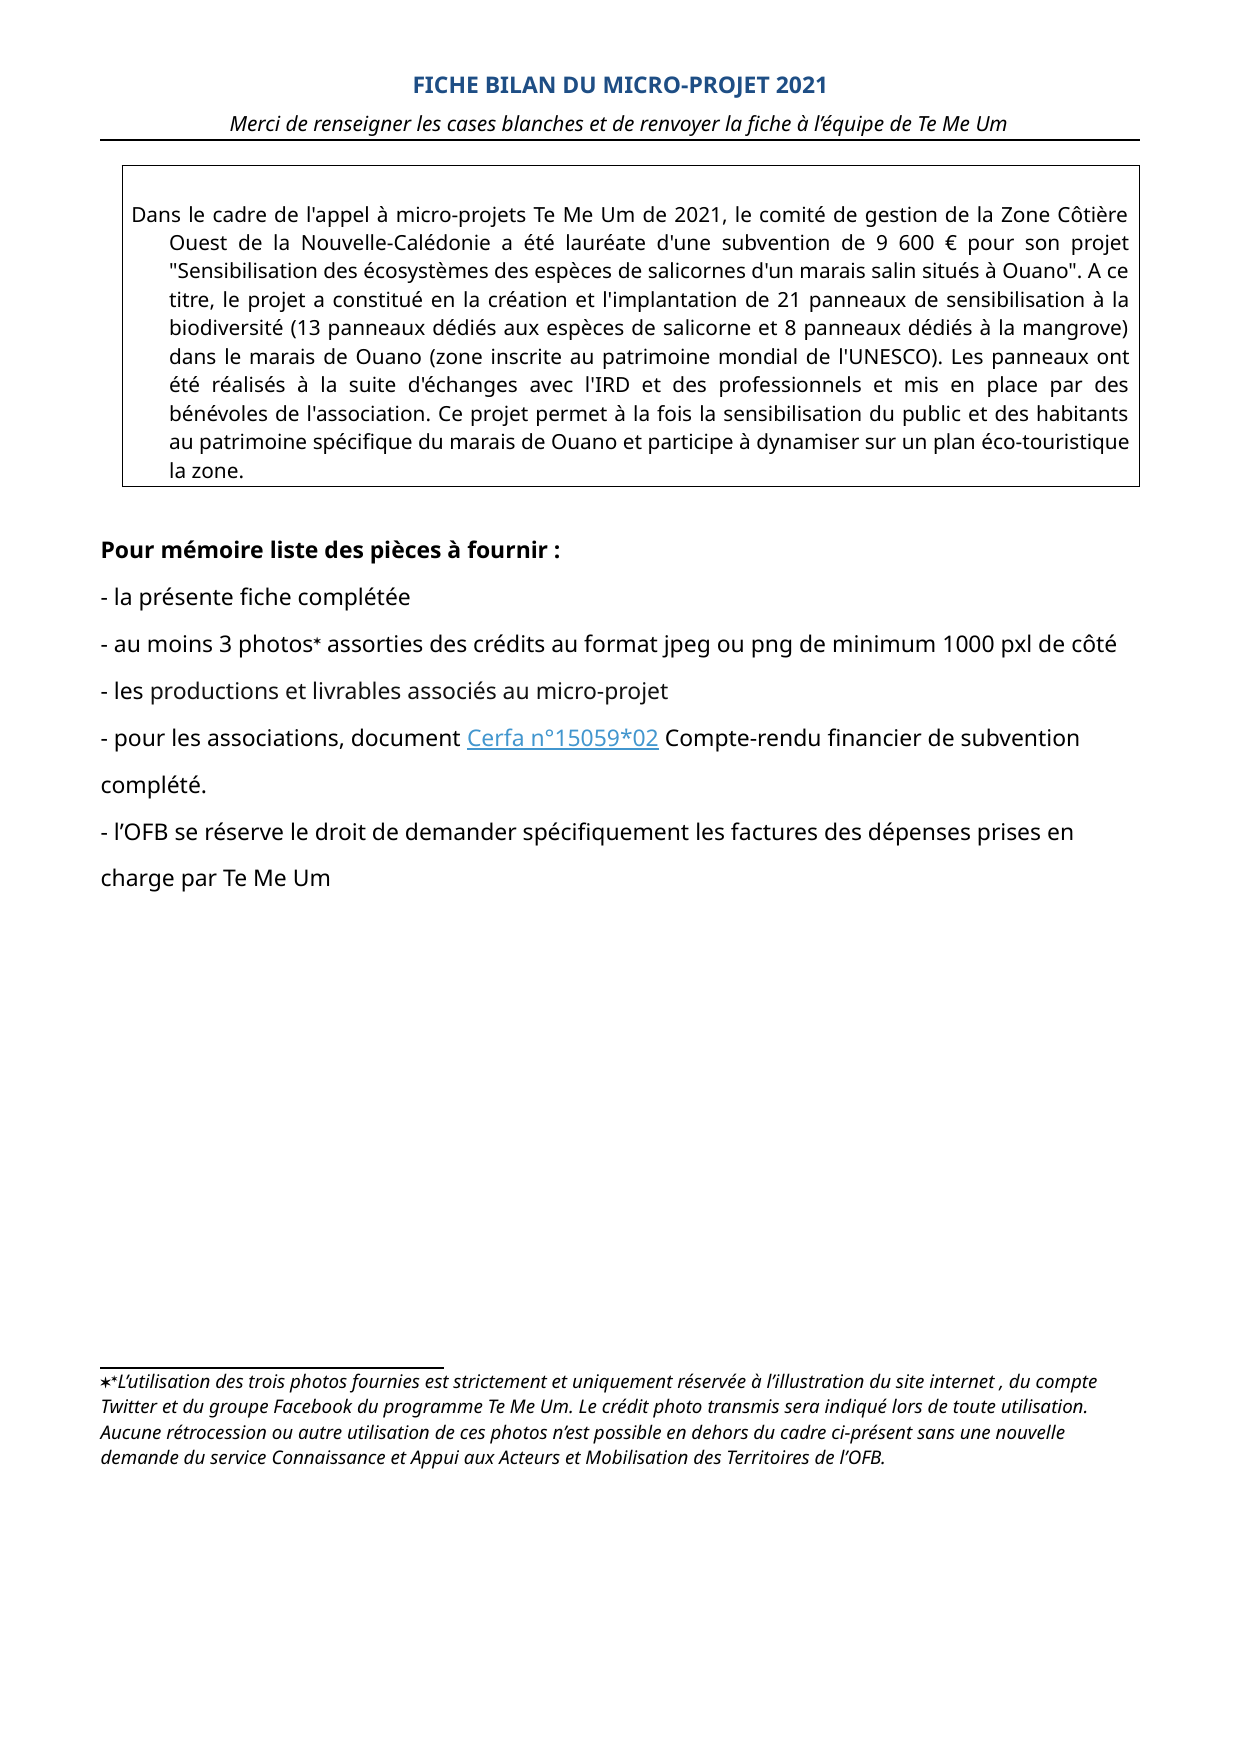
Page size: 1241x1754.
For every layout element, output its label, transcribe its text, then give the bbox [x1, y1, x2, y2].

text L’utilisation des trois photos fournies est strictement et uniquement réservée à l’illustration du site internet , du compte Twitter et du groupe Facebook du programme Te Me Um. Le crédit photo transmis sera indiqué lors de toute utilisation. Aucune rétrocession ou autre utilisation de ces photos n’est possible en dehors du cadre ci-présent sans une nouvelle demande du service Connaissance et Appui aux Acteurs et Mobilisation des Territoires de l’OFB. [100, 1368, 1140, 1470]
text Dans le cadre de l'appel à micro-projets Te Me Um de 2021, le comité de gestion de la Zone Côtière Ouest de la Nouvelle-Calédonie a été lauréate d'une subvention de 9 600 € pour son projet "Sensibilisation des écosystèmes des espèces de salicornes d'un marais salin situés à Ouano". A ce titre, le projet a constitué en la création et l'implantation de 21 panneaux de sensibilisation à la biodiversité (13 panneaux dédiés aux espèces de salicorne et 8 panneaux dédiés à la mangrove) dans le marais de Ouano (zone inscrite au patrimoine mondial de l'UNESCO). Les panneaux ont été réalisés à la suite d'échanges avec l'IRD et des professionnels et mis en place par des bénévoles de l'association. Ce projet permet à la fois la sensibilisation du public et des habitants au patrimoine spécifique du marais de Ouano et participe à dynamiser sur un plan éco-touristique la zone. [123, 197, 1139, 486]
text Pour mémoire liste des pièces à fournir : [100, 534, 1140, 565]
text - pour les associations, document Cerfa n°15059*02 Compte-rendu financier de subvention complété. [100, 722, 1140, 800]
text - au moins 3 photos assorties des crédits au format jpeg ou png de minimum 1000 pxl de côté [100, 628, 1140, 659]
text - les productions et livrables associés au micro-projet [100, 675, 1140, 706]
text - l’OFB se réserve le droit de demander spécifiquement les factures des dépenses prises en charge par Te Me Um [100, 815, 1140, 893]
text - la présente fiche complétée [100, 581, 1140, 612]
